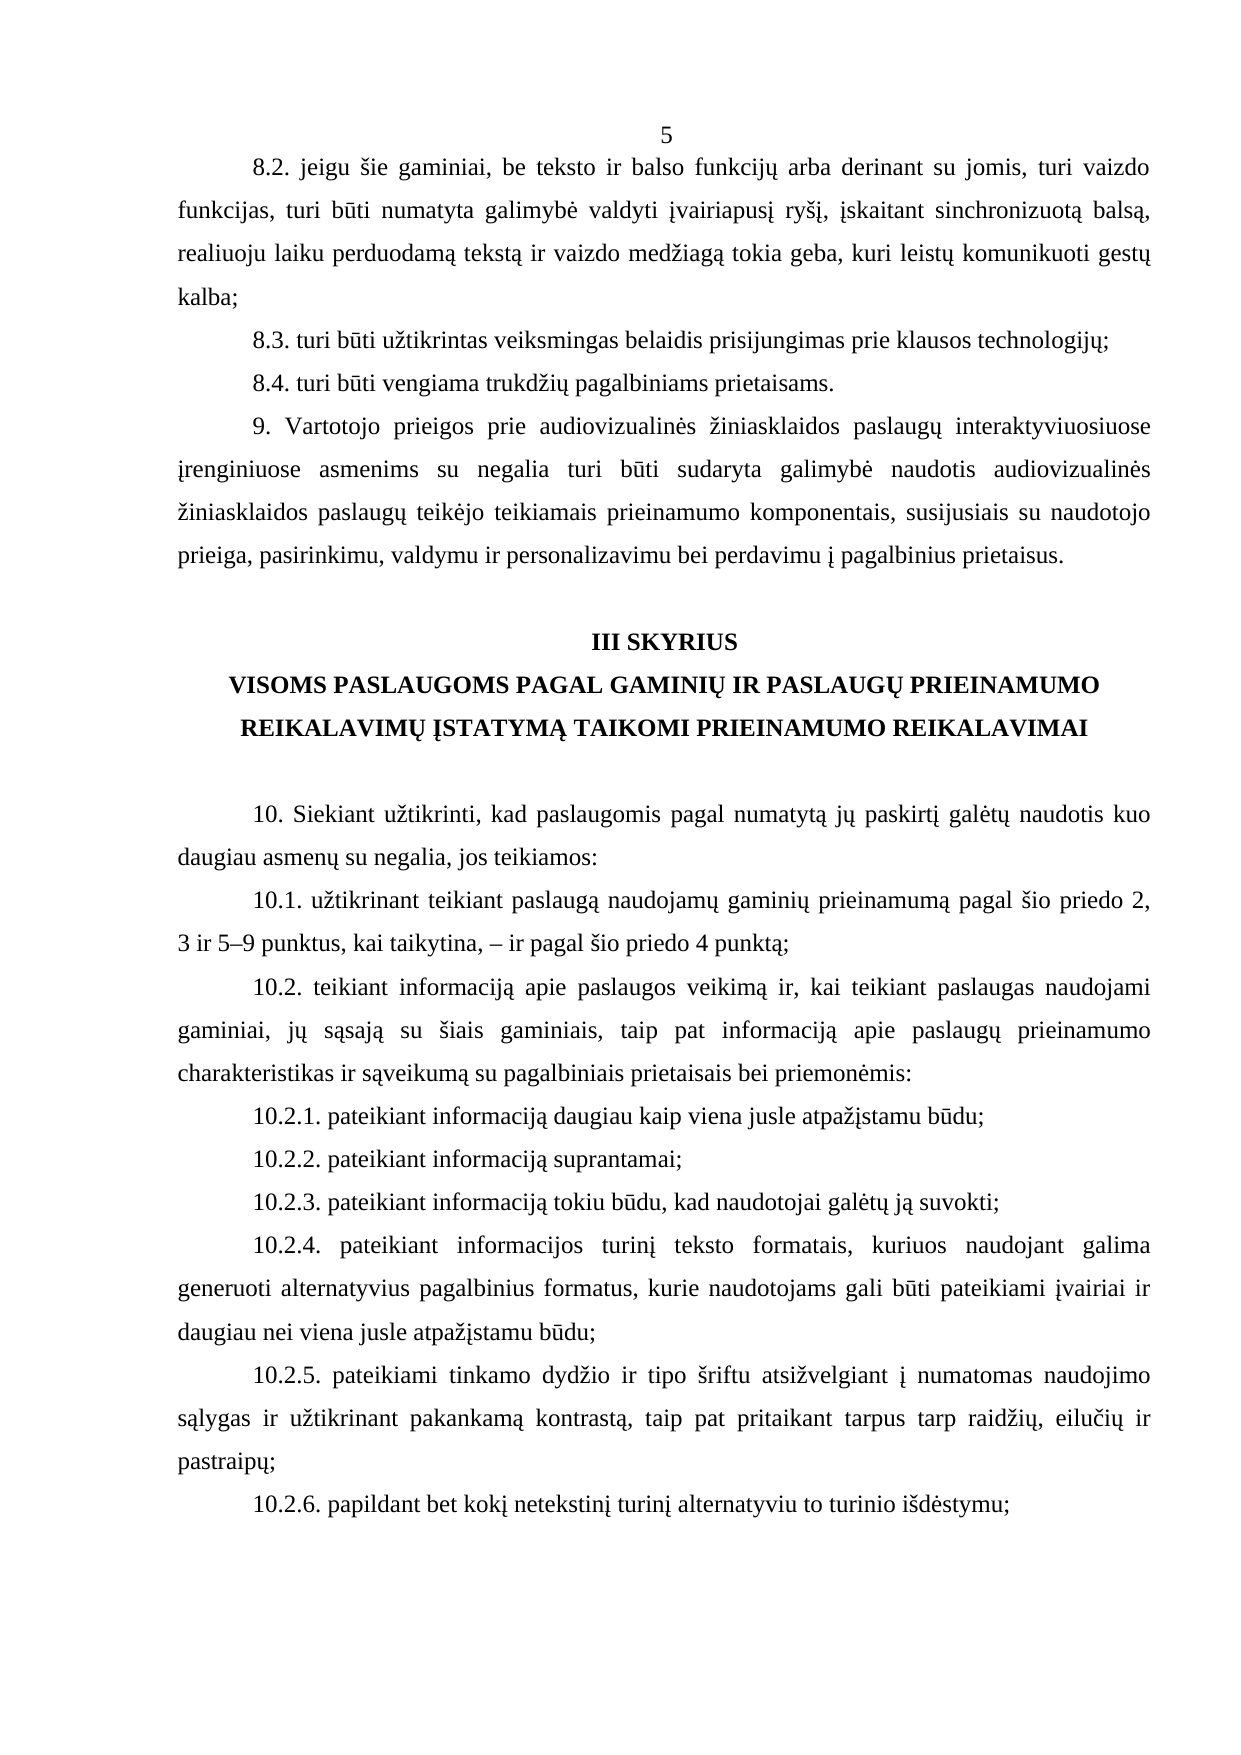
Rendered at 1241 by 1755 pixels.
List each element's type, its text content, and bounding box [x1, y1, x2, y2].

text 9. Vartotojo prieigos prie audiovizualinės žiniasklaidos paslaugų interaktyviuosiuose įrenginiuose asmenims su negalia turi būti sudaryta galimybė naudotis audiovizualinės žiniasklaidos paslaugų teikėjo teikiamais prieinamumo komponentais, susijusiais su naudotojo prieiga, pasirinkimu, valdymu ir personalizavimu bei perdavimu į pagalbinius prietaisus. [177, 411, 1152, 569]
text 10.2.6. papildant bet kokį netekstinį turinį alternatyviu to turinio išdėstymu; [177, 1489, 1152, 1518]
text 10.2.4. pateikiant informacijos turinį teksto formatais, kuriuos naudojant galima generuoti alternatyvius pagalbinius formatus, kurie naudotojams gali būti pateikiami įvairiai ir daugiau nei viena jusle atpažįstamu būdu; [177, 1230, 1152, 1345]
text 10.2. teikiant informaciją apie paslaugos veikimą ir, kai teikiant paslaugas naudojami gaminiai, jų sąsają su šiais gaminiais, taip pat informaciją apie paslaugų prieinamumo charakteristikas ir sąveikumą su pagalbiniais prietaisais bei priemonėmis: [177, 972, 1152, 1087]
text 10.2.3. pateikiant informaciją tokiu būdu, kad naudotojai galėtų ją suvokti; [177, 1187, 1152, 1216]
text 8.3. turi būti užtikrintas veiksmingas belaidis prisijungimas prie klausos technologijų; [177, 325, 1152, 353]
text VISOMS PASLAUGOMS PAGAL GAMINIŲ IR PASLAUGŲ PRIEINAMUMO REIKALAVIMŲ ĮSTATYMĄ TAIKOMI PRIEINAMUMO REIKALAVIMAI [177, 670, 1152, 742]
text 10. Siekiant užtikrinti, kad paslaugomis pagal numatytą jų paskirtį galėtų naudotis kuo daugiau asmenų su negalia, jos teikiamos: [177, 799, 1152, 871]
text III SKYRIUS [177, 627, 1152, 655]
text 10.2.5. pateikiami tinkamo dydžio ir tipo šriftu atsižvelgiant į numatomas naudojimo sąlygas ir užtikrinant pakankamą kontrastą, taip pat pritaikant tarpus tarp raidžių, eilučių ir pastraipų; [177, 1360, 1152, 1475]
text 10.1. užtikrinant teikiant paslaugą naudojamų gaminių prieinamumą pagal šio priedo 2, 3 ir 5–9 punktus, kai taikytina, – ir pagal šio priedo 4 punktą; [177, 885, 1152, 957]
text 8.4. turi būti vengiama trukdžių pagalbiniams prietaisams. [177, 368, 1152, 397]
text 10.2.2. pateikiant informaciją suprantamai; [177, 1144, 1152, 1173]
text 10.2.1. pateikiant informaciją daugiau kaip viena jusle atpažįstamu būdu; [177, 1101, 1152, 1130]
text 8.2. jeigu šie gaminiai, be teksto ir balso funkcijų arba derinant su jomis, turi vaizdo funkcijas, turi būti numatyta galimybė valdyti įvairiapusį ryšį, įskaitant sinchronizuotą balsą, realiuoju laiku perduodamą tekstą ir vaizdo medžiagą tokia geba, kuri leistų komunikuoti gestų kalba; [177, 152, 1152, 310]
